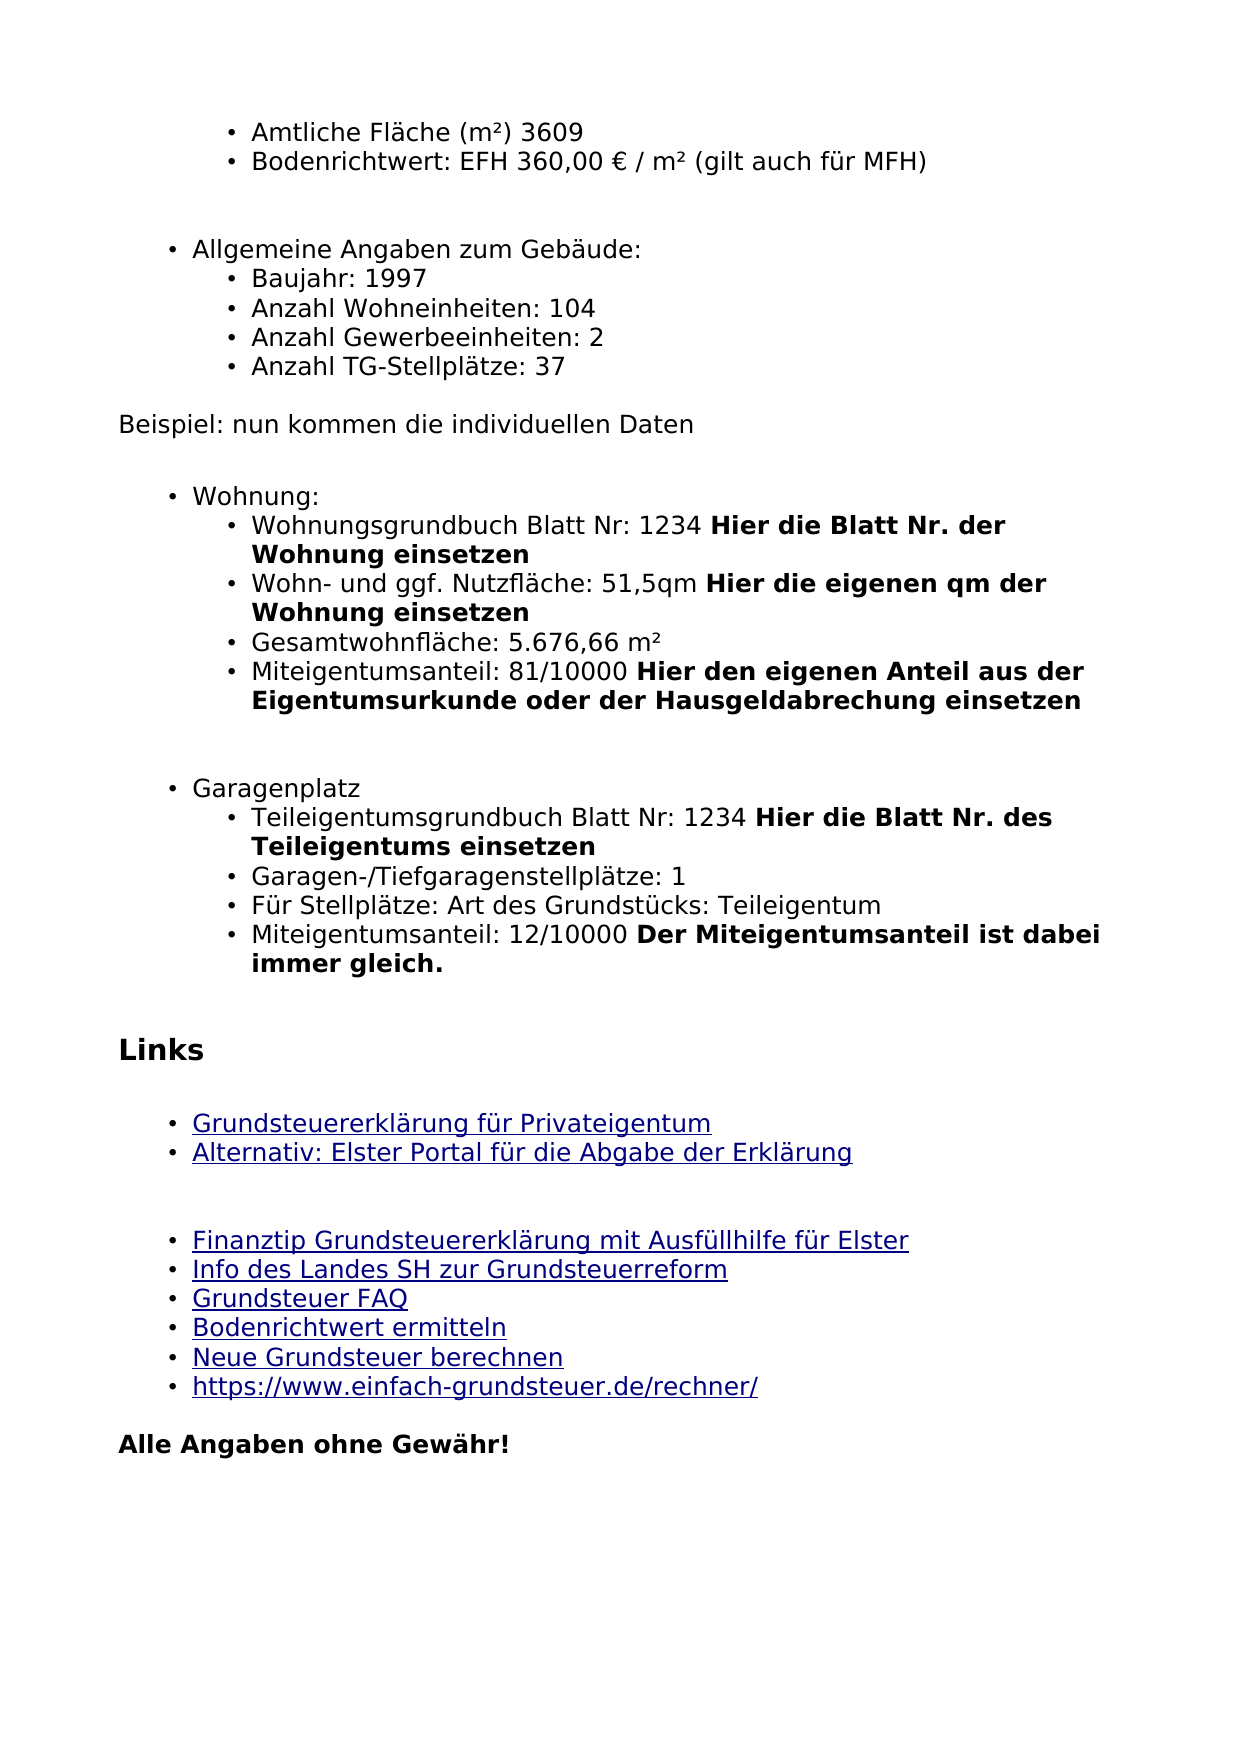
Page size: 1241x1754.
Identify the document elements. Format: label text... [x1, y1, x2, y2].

list Wohnungsgrundbuch Blatt Nr: 1234 Hier die Blatt Nr. der Wohnung einsetzen [236, 511, 1122, 569]
list Miteigentumsanteil: 81/10000 Hier den eigenen Anteil aus der Eigentumsurkunde oder der Hausgeldabrechung einsetzen [236, 657, 1122, 715]
text Alle Angaben ohne Gewähr! [118, 1431, 1122, 1460]
list Teileigentumsgrundbuch Blatt Nr: 1234 Hier die Blatt Nr. des Teileigentums einsetzen [236, 803, 1122, 862]
list Amtliche Fläche (m²) 3609 [236, 118, 1122, 147]
list Anzahl Gewerbeeinheiten: 2 [236, 323, 1122, 352]
list Garagenplatz [177, 774, 1122, 803]
list Anzahl TG-Stellplätze: 37 [236, 352, 1122, 381]
list Allgemeine Angaben zum Gebäude: [177, 235, 1122, 264]
list Info des Landes SH zur Grundsteuerreform [177, 1255, 1122, 1284]
text Beispiel: nun kommen die individuellen Daten [118, 411, 1122, 440]
subtitle Links [118, 1033, 1122, 1067]
list Baujahr: 1997 [236, 264, 1122, 294]
list Neue Grundsteuer berechnen [177, 1343, 1122, 1372]
list Miteigentumsanteil: 12/10000 Der Miteigentumsanteil ist dabei immer gleich. [236, 920, 1122, 978]
list Anzahl Wohneinheiten: 104 [236, 294, 1122, 323]
list Grundsteuer FAQ [177, 1284, 1122, 1313]
list Bodenrichtwert: EFH 360,00 € / m² (gilt auch für MFH) [236, 147, 1122, 176]
list Wohn- und ggf. Nutzfläche: 51,5qm Hier die eigenen qm der Wohnung einsetzen [236, 569, 1122, 628]
list Garagen-/Tiefgaragenstellplätze: 1 [236, 862, 1122, 891]
list Finanztip Grund­steu­er­er­klä­rung mit Ausfüllhilfe für Elster [177, 1226, 1122, 1255]
list https://www.einfach-grundsteuer.de/rechner/ [177, 1372, 1122, 1401]
list Für Stellplätze: Art des Grundstücks: Teileigentum [236, 891, 1122, 920]
list Gesamtwohnfläche: 5.676,66 m² [236, 628, 1122, 657]
list Bodenrichtwert ermitteln [177, 1313, 1122, 1343]
list Alternativ: Elster Portal für die Abgabe der Erklärung [177, 1138, 1122, 1167]
list Grundsteuererklärung für Privateigentum [177, 1109, 1122, 1138]
list Wohnung: [177, 482, 1122, 511]
